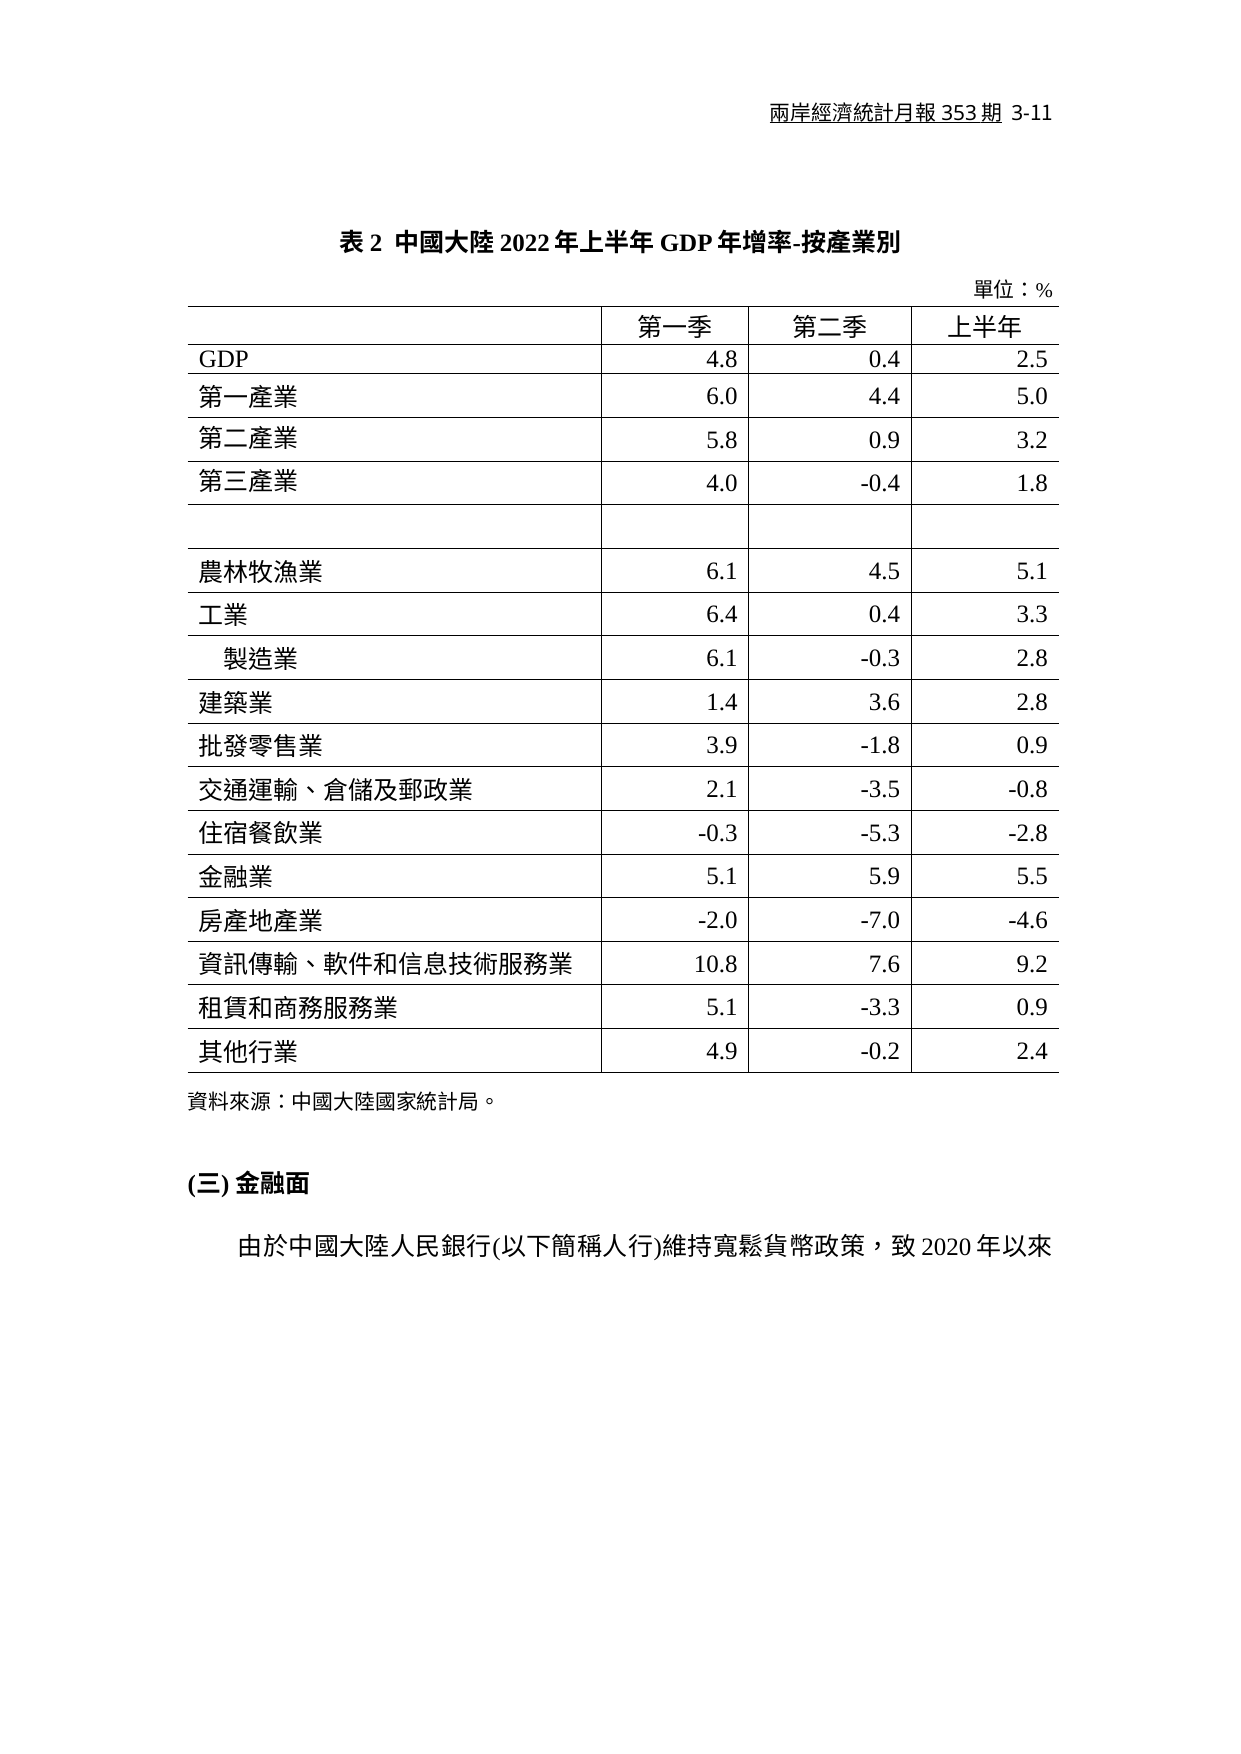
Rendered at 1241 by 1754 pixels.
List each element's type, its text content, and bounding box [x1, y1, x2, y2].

text 表2 中國大陸2022年上半年GDP年增率-按產業別 [187, 218, 1053, 259]
table_cell [749, 505, 911, 548]
table_cell 6.1 [602, 636, 748, 679]
table_cell 5.1 [602, 985, 748, 1028]
table_cell 3.2 [912, 418, 1059, 461]
table_cell 第一產業 [188, 374, 601, 417]
table_cell 批發零售業 [188, 724, 601, 766]
text 由於中國大陸人民銀行(以下簡稱人行)維持寬鬆貨幣政策，致2020年以來M2年增率出現緩升現象，8月M2年增率已來到12.2%水準。而M2年增率與M1年增率間差距逐漸擴增至6.10%，顯示代表交易功能的M1成長力道不足，經濟擴張動能呈現萎縮。另依據人行2022年第二季城鎮儲戶問卷調查結果顯示，第二季居民對收入感受指標為44.5%，較第一季減少5.7個百分點，其中認為收入增加或不變的居民比重分別為10.8%及67.6%，較第一季調查減少3.7及3.9個百分點，另有21.7%居民認為所得減少，較第一季增加7.6個百分點；第二季居民對就業感受指數為35.6%，較第一季減少6.9個百分點，其中10.1%居民認為「形勢好，就業容易」、44.3%居民認為「一般」、45.6%居民認為「形勢嚴峻，就業難」或「看不準」，顯見居民對收入信心或就業預期皆呈現下滑之勢。 [187, 1203, 1053, 1265]
table_cell 6.1 [602, 549, 748, 592]
table_cell 7.6 [749, 942, 911, 984]
table_cell 第二產業 [188, 418, 601, 461]
table_cell 5.8 [602, 418, 748, 461]
table_cell 4.4 [749, 374, 911, 417]
table_cell -0.2 [749, 1029, 911, 1072]
table_cell 5.1 [602, 855, 748, 897]
table_header [188, 307, 601, 343]
table_cell 0.4 [749, 593, 911, 635]
table_cell 2.5 [912, 345, 1059, 373]
table_cell -1.8 [749, 724, 911, 766]
table_cell 房產地產業 [188, 898, 601, 941]
table_cell 2.1 [602, 767, 748, 810]
table_cell -0.3 [602, 811, 748, 853]
table_cell 0.9 [912, 985, 1059, 1028]
table_cell 建築業 [188, 680, 601, 722]
table_cell 5.1 [912, 549, 1059, 592]
table_cell 5.9 [749, 855, 911, 897]
table_cell [602, 505, 748, 548]
text 資料來源：中國大陸國家統計局。 [187, 1085, 1053, 1115]
table_cell 2.4 [912, 1029, 1059, 1072]
table_header 第二季 [749, 307, 911, 343]
table_cell [188, 505, 601, 548]
table_cell [912, 505, 1059, 548]
table_cell 住宿餐飲業 [188, 811, 601, 853]
table_cell 3.3 [912, 593, 1059, 635]
text 單位：% [187, 264, 1053, 306]
table_cell 3.9 [602, 724, 748, 766]
table_cell 4.8 [602, 345, 748, 373]
table_cell 4.5 [749, 549, 911, 592]
table_cell -2.8 [912, 811, 1059, 853]
text (三) 金融面 [187, 1140, 1053, 1203]
table_cell 農林牧漁業 [188, 549, 601, 592]
table_cell 2.8 [912, 680, 1059, 722]
table_cell -2.0 [602, 898, 748, 941]
table_cell 租賃和商務服務業 [188, 985, 601, 1028]
table_cell 3.6 [749, 680, 911, 722]
table_cell 1.8 [912, 462, 1059, 504]
table_cell 10.8 [602, 942, 748, 984]
table_cell 第三產業 [188, 462, 601, 504]
table_cell 9.2 [912, 942, 1059, 984]
table_cell -7.0 [749, 898, 911, 941]
table_cell 其他行業 [188, 1029, 601, 1072]
table_cell 金融業 [188, 855, 601, 897]
table_cell 工業 [188, 593, 601, 635]
table_cell 交通運輸、倉儲及郵政業 [188, 767, 601, 810]
table_cell -0.8 [912, 767, 1059, 810]
table_cell -5.3 [749, 811, 911, 853]
table_cell 0.9 [912, 724, 1059, 766]
table_header 上半年 [912, 307, 1059, 343]
table_cell 2.8 [912, 636, 1059, 679]
table_cell -3.5 [749, 767, 911, 810]
table_cell 5.0 [912, 374, 1059, 417]
table_cell 1.4 [602, 680, 748, 722]
table_cell 0.9 [749, 418, 911, 461]
table_cell -0.3 [749, 636, 911, 679]
table_cell 6.4 [602, 593, 748, 635]
table_cell 4.9 [602, 1029, 748, 1072]
table_cell 6.0 [602, 374, 748, 417]
table_cell 4.0 [602, 462, 748, 504]
table_cell 0.4 [749, 345, 911, 373]
table_cell 資訊傳輸、軟件和信息技術服務業 [188, 942, 601, 984]
table_cell 5.5 [912, 855, 1059, 897]
table_cell 製造業 [188, 636, 601, 679]
table_header 第一季 [602, 307, 748, 343]
table_cell -4.6 [912, 898, 1059, 941]
table_cell -0.4 [749, 462, 911, 504]
table_cell -3.3 [749, 985, 911, 1028]
table_cell GDP [188, 345, 601, 373]
